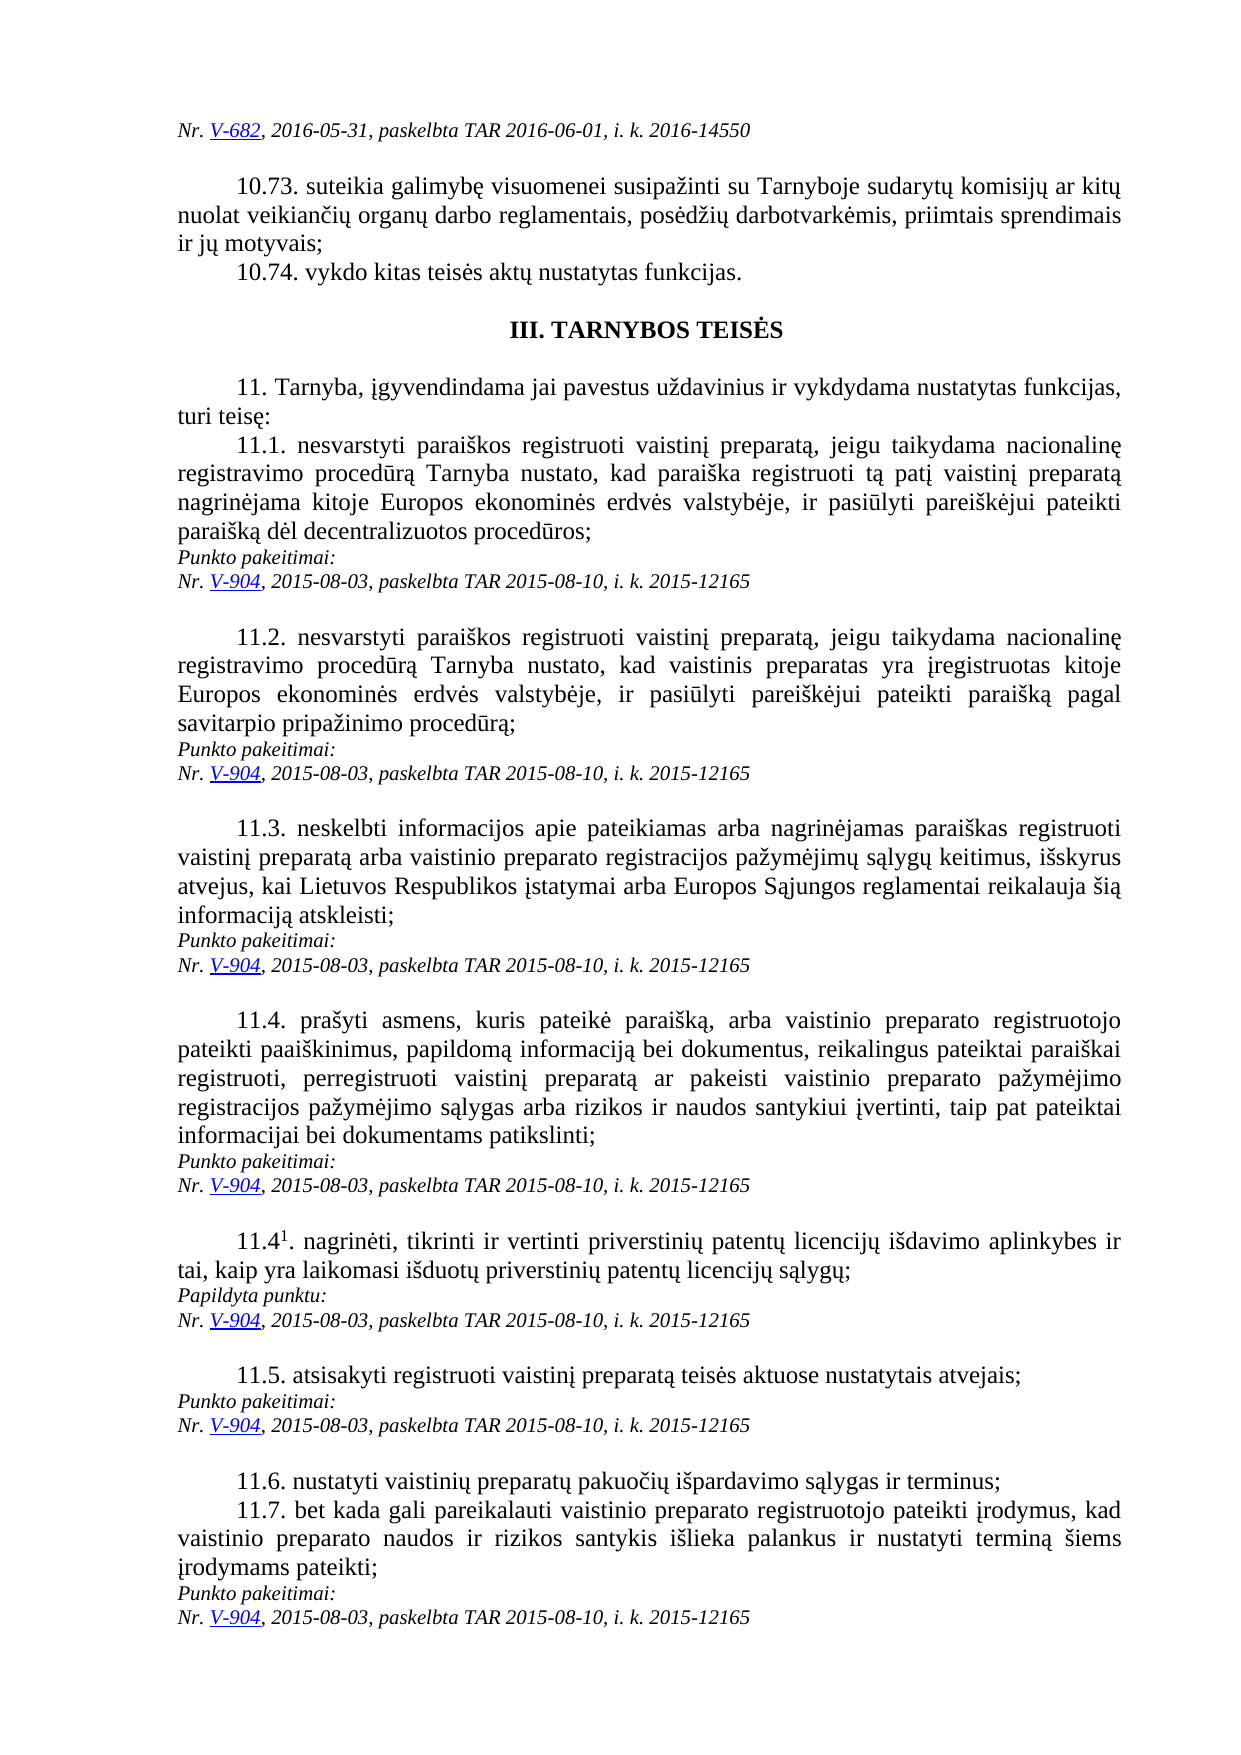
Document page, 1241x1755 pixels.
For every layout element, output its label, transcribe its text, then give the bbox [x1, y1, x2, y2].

text 11.3. neskelbti informacijos apie pateikiamas arba nagrinėjamas paraiškas registruoti vaistinį preparatą arba vaistinio preparato registracijos pažymėjimų sąlygų keitimus, išskyrus atvejus, kai Lietuvos Respublikos įstatymai arba Europos Sąjungos reglamentai reikalauja šią informaciją atskleisti; [177, 813, 1122, 928]
text Nr. V-904, 2015-08-03, paskelbta TAR 2015-08-10, i. k. 2015-12165 [177, 952, 1122, 977]
text Punkto pakeitimai: [177, 545, 1122, 569]
text Iii. Tarnybos teisės [177, 315, 1122, 343]
text Nr. V-904, 2015-08-03, paskelbta TAR 2015-08-10, i. k. 2015-12165 [177, 1605, 1122, 1629]
text 10.74. vykdo kitas teisės aktų nustatytas funkcijas. [177, 257, 1122, 286]
text 11. Tarnyba, įgyvendindama jai pavestus uždavinius ir vykdydama nustatytas funkcijas, turi teisę: [177, 372, 1122, 430]
text 11.5. atsisakyti registruoti vaistinį preparatą teisės aktuose nustatytais atvejais; [177, 1360, 1122, 1389]
text Nr. V-682, 2016-05-31, paskelbta TAR 2016-06-01, i. k. 2016-14550 [177, 118, 1122, 142]
text Punkto pakeitimai: [177, 1581, 1122, 1605]
text 11.6. nustatyti vaistinių preparatų pakuočių išpardavimo sąlygas ir terminus; [177, 1466, 1122, 1495]
text Punkto pakeitimai: [177, 1389, 1122, 1413]
text 11.1. nesvarstyti paraiškos registruoti vaistinį preparatą, jeigu taikydama nacionalinę registravimo procedūrą Tarnyba nustato, kad paraiška registruoti tą patį vaistinį preparatą nagrinėjama kitoje Europos ekonominės erdvės valstybėje, ir pasiūlyti pareiškėjui pateikti paraišką dėl decentralizuotos procedūros; [177, 430, 1122, 545]
text Nr. V-904, 2015-08-03, paskelbta TAR 2015-08-10, i. k. 2015-12165 [177, 761, 1122, 785]
text Nr. V-904, 2015-08-03, paskelbta TAR 2015-08-10, i. k. 2015-12165 [177, 569, 1122, 593]
text Punkto pakeitimai: [177, 737, 1122, 761]
text 11.41. nagrinėti, tikrinti ir vertinti priverstinių patentų licencijų išdavimo aplinkybes ir tai, kaip yra laikomasi išduotų priverstinių patentų licencijų sąlygų; [177, 1226, 1122, 1283]
text Papildyta punktu: [177, 1283, 1122, 1307]
text 11.2. nesvarstyti paraiškos registruoti vaistinį preparatą, jeigu taikydama nacionalinę registravimo procedūrą Tarnyba nustato, kad vaistinis preparatas yra įregistruotas kitoje Europos ekonominės erdvės valstybėje, ir pasiūlyti pareiškėjui pateikti paraišką pagal savitarpio pripažinimo procedūrą; [177, 622, 1122, 737]
text Nr. V-904, 2015-08-03, paskelbta TAR 2015-08-10, i. k. 2015-12165 [177, 1173, 1122, 1197]
text 10.73. suteikia galimybę visuomenei susipažinti su Tarnyboje sudarytų komisijų ar kitų nuolat veikiančių organų darbo reglamentais, posėdžių darbotvarkėmis, priimtais sprendimais ir jų motyvais; [177, 171, 1122, 257]
text Punkto pakeitimai: [177, 928, 1122, 952]
text Nr. V-904, 2015-08-03, paskelbta TAR 2015-08-10, i. k. 2015-12165 [177, 1307, 1122, 1332]
text 11.4. prašyti asmens, kuris pateikė paraišką, arba vaistinio preparato registruotojo pateikti paaiškinimus, papildomą informaciją bei dokumentus, reikalingus pateiktai paraiškai registruoti, perregistruoti vaistinį preparatą ar pakeisti vaistinio preparato pažymėjimo registracijos pažymėjimo sąlygas arba rizikos ir naudos santykiui įvertinti, taip pat pateiktai informacijai bei dokumentams patikslinti; [177, 1005, 1122, 1149]
text Punkto pakeitimai: [177, 1149, 1122, 1173]
text Nr. V-904, 2015-08-03, paskelbta TAR 2015-08-10, i. k. 2015-12165 [177, 1413, 1122, 1437]
text 11.7. bet kada gali pareikalauti vaistinio preparato registruotojo pateikti įrodymus, kad vaistinio preparato naudos ir rizikos santykis išlieka palankus ir nustatyti terminą šiems įrodymams pateikti; [177, 1495, 1122, 1581]
